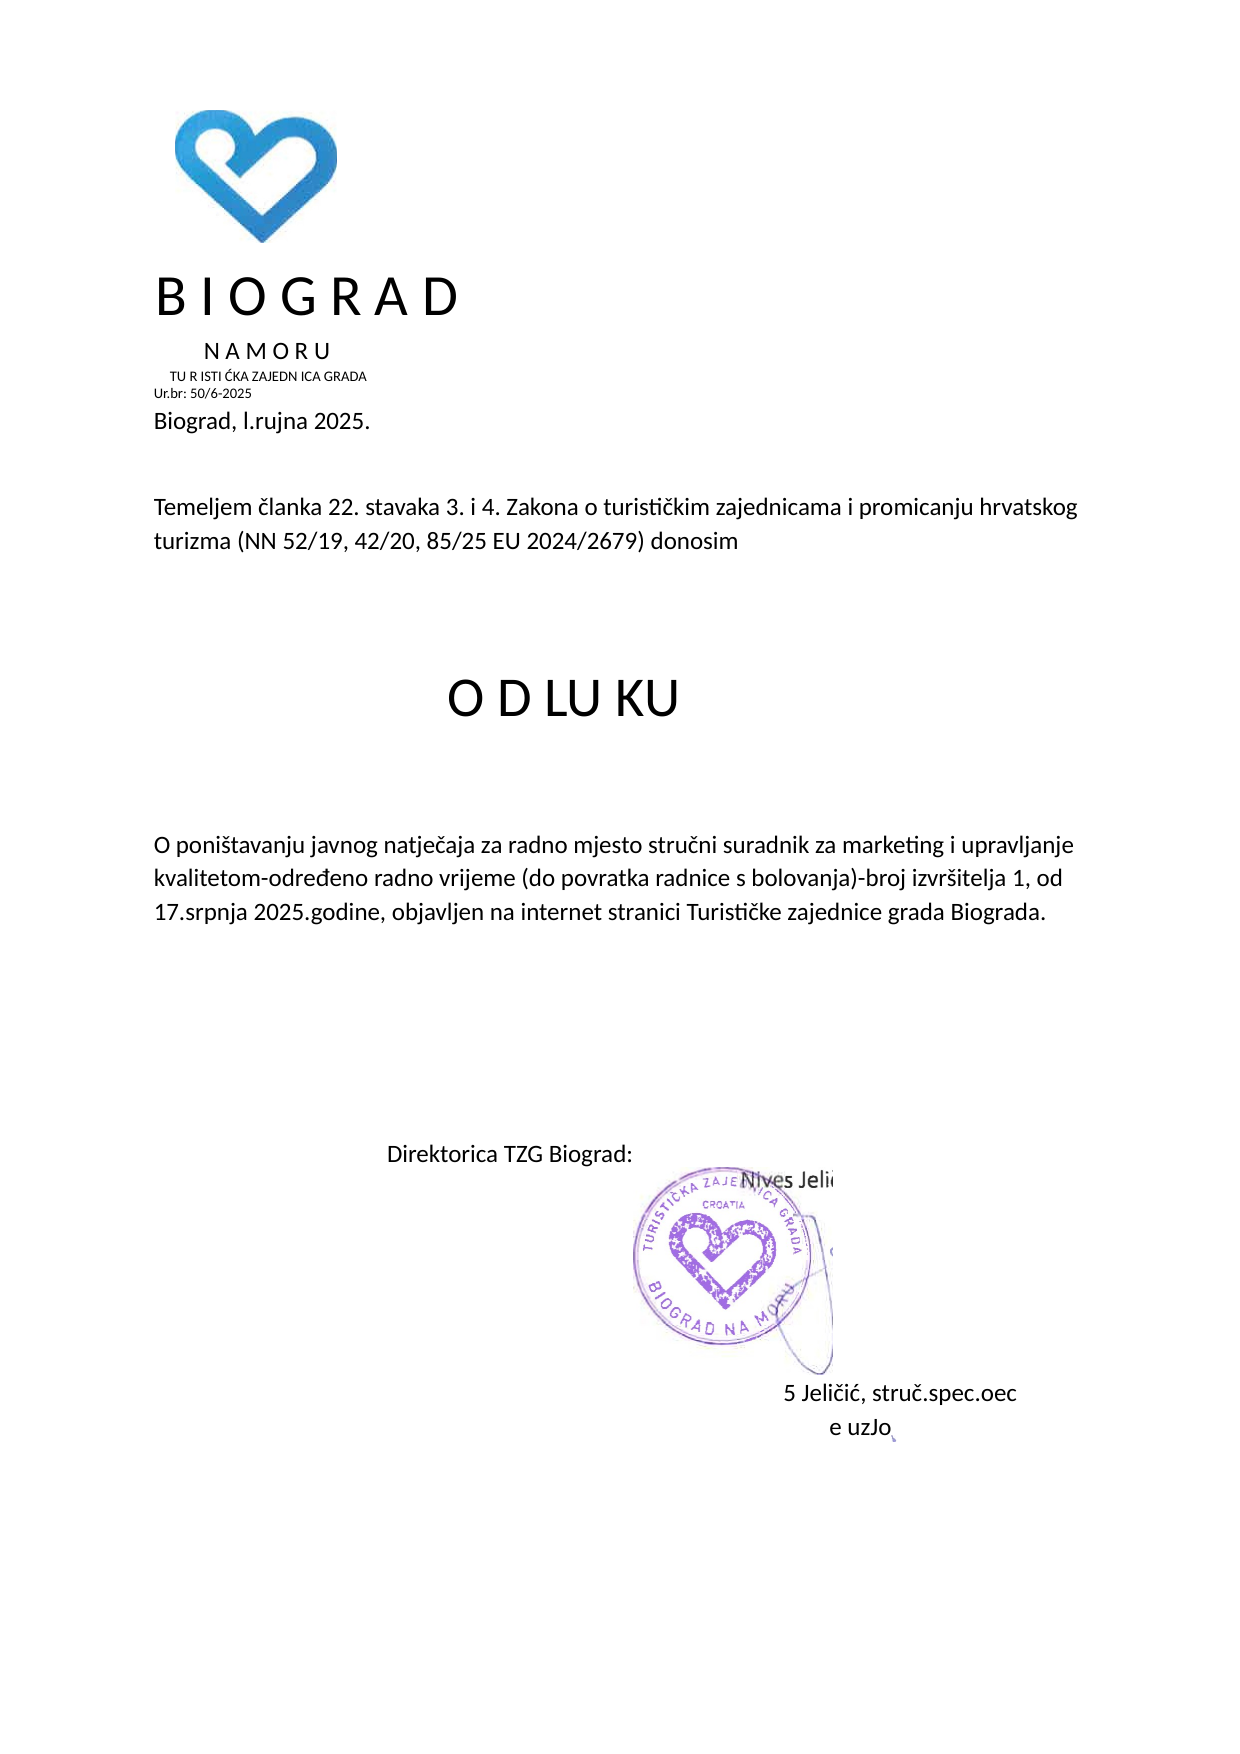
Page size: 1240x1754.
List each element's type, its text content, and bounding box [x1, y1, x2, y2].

text Biograd, l.rujna 2025. [153, 405, 1079, 435]
text 17.srpnja 2025.godine, objavljen na internet stranici Turističke zajednice grada Biograda. [153, 896, 1079, 927]
text Temeljem članka 22. stavaka 3. i 4. Zakona o turističkim zajednicama i promicanju hrvatskog turizma (NN 52/19, 42/20, 85/25 EU 2024/2679) donosim [153, 491, 1079, 555]
text 5 Jeličić, struč.spec.oec e uzJo [783, 1171, 1033, 1441]
text N A M O R U [203, 335, 1079, 365]
text TU R ISTI ĆKA ZAJEDN ICA GRADA Ur.br: 50/6-2025 [153, 369, 401, 402]
text O poništavanju javnog natječaja za radno mjesto stručni suradnik za marketing i upravljanje kvalitetom-određeno radno vrijeme (do povratka radnice s bolovanja)-broj izvršitelja 1, od [153, 829, 1079, 893]
text Direktorica TZG Biograd: [152, 1138, 980, 1168]
text B I O G R A D [156, 259, 1079, 330]
subtitle O D LU KU [447, 662, 1079, 731]
